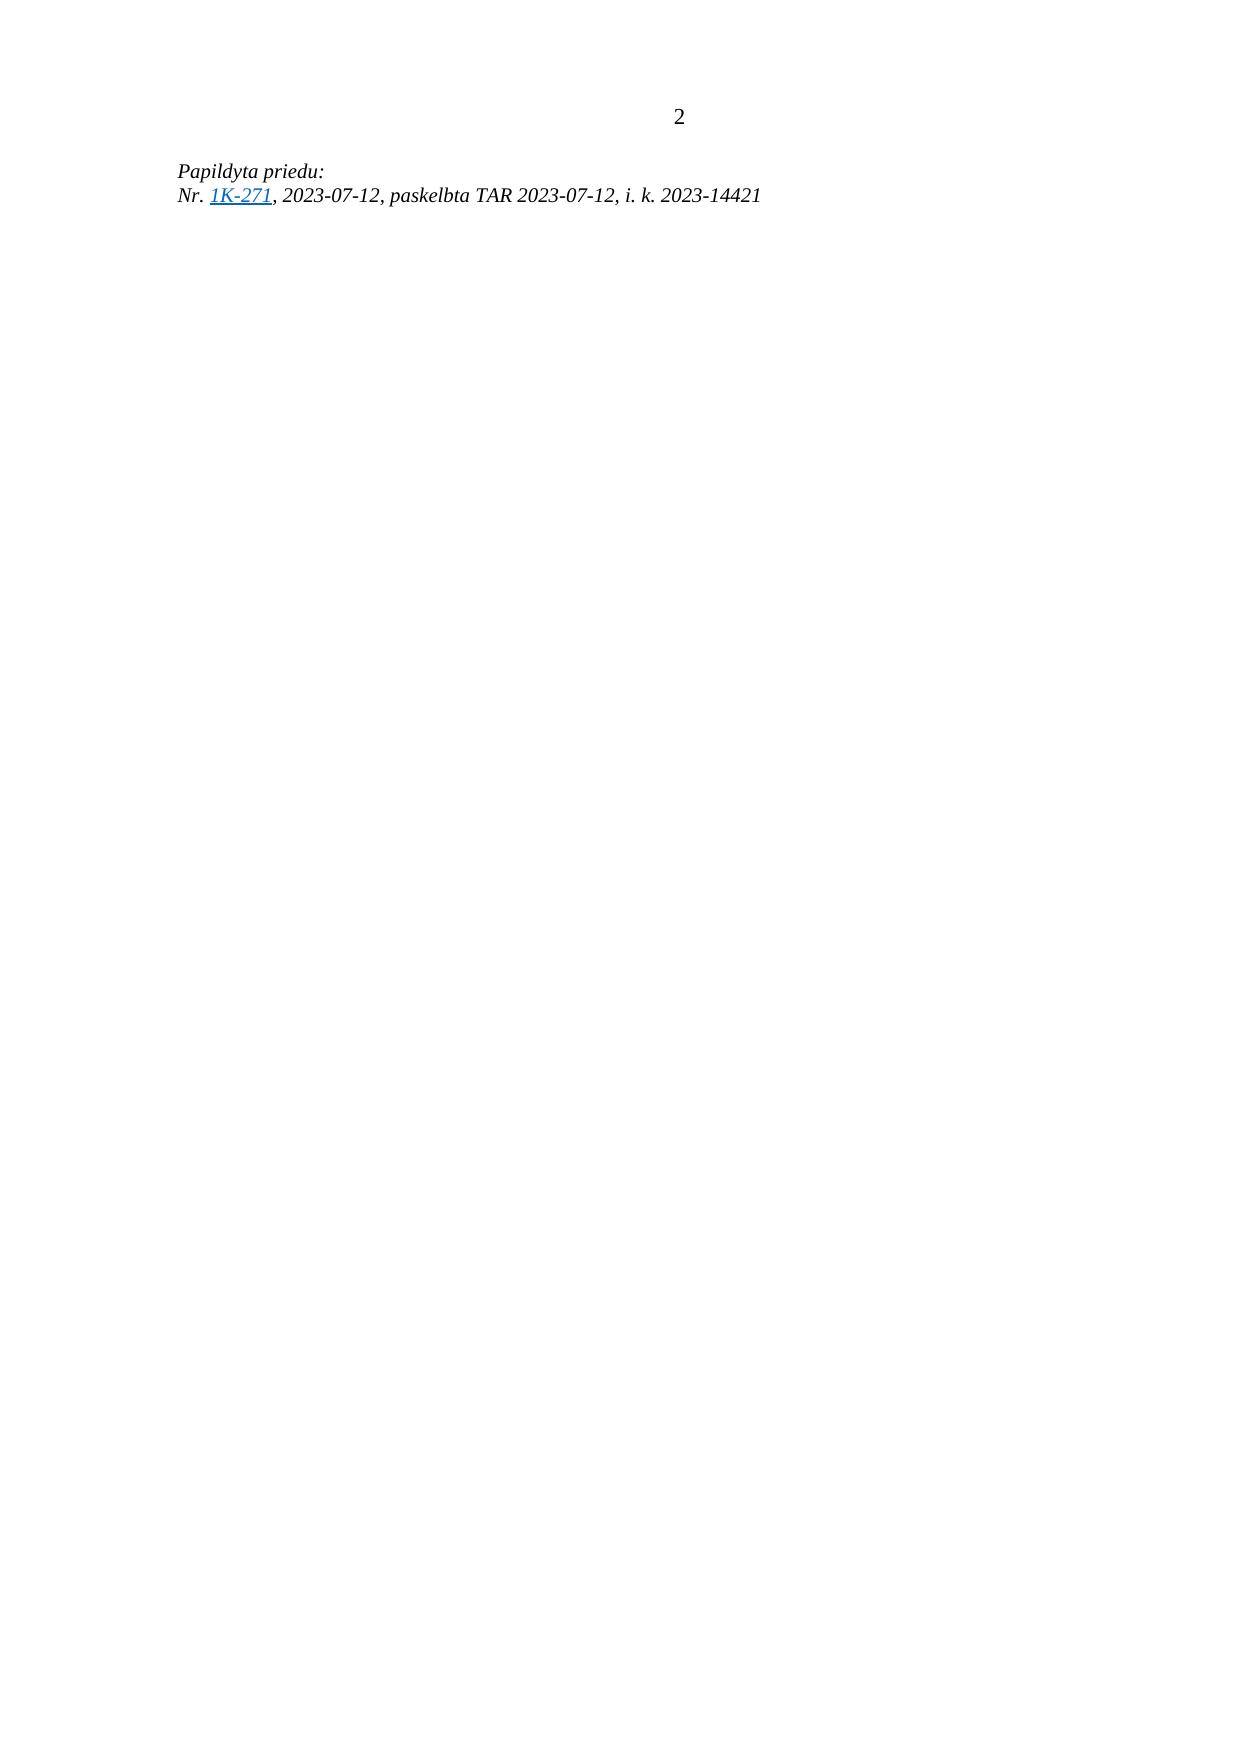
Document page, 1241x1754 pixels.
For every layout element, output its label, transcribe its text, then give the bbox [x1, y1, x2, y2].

text Papildyta priedu: [177, 158, 1181, 183]
text Nr. 1K-271, 2023-07-12, paskelbta TAR 2023-07-12, i. k. 2023-14421 [177, 183, 1181, 207]
